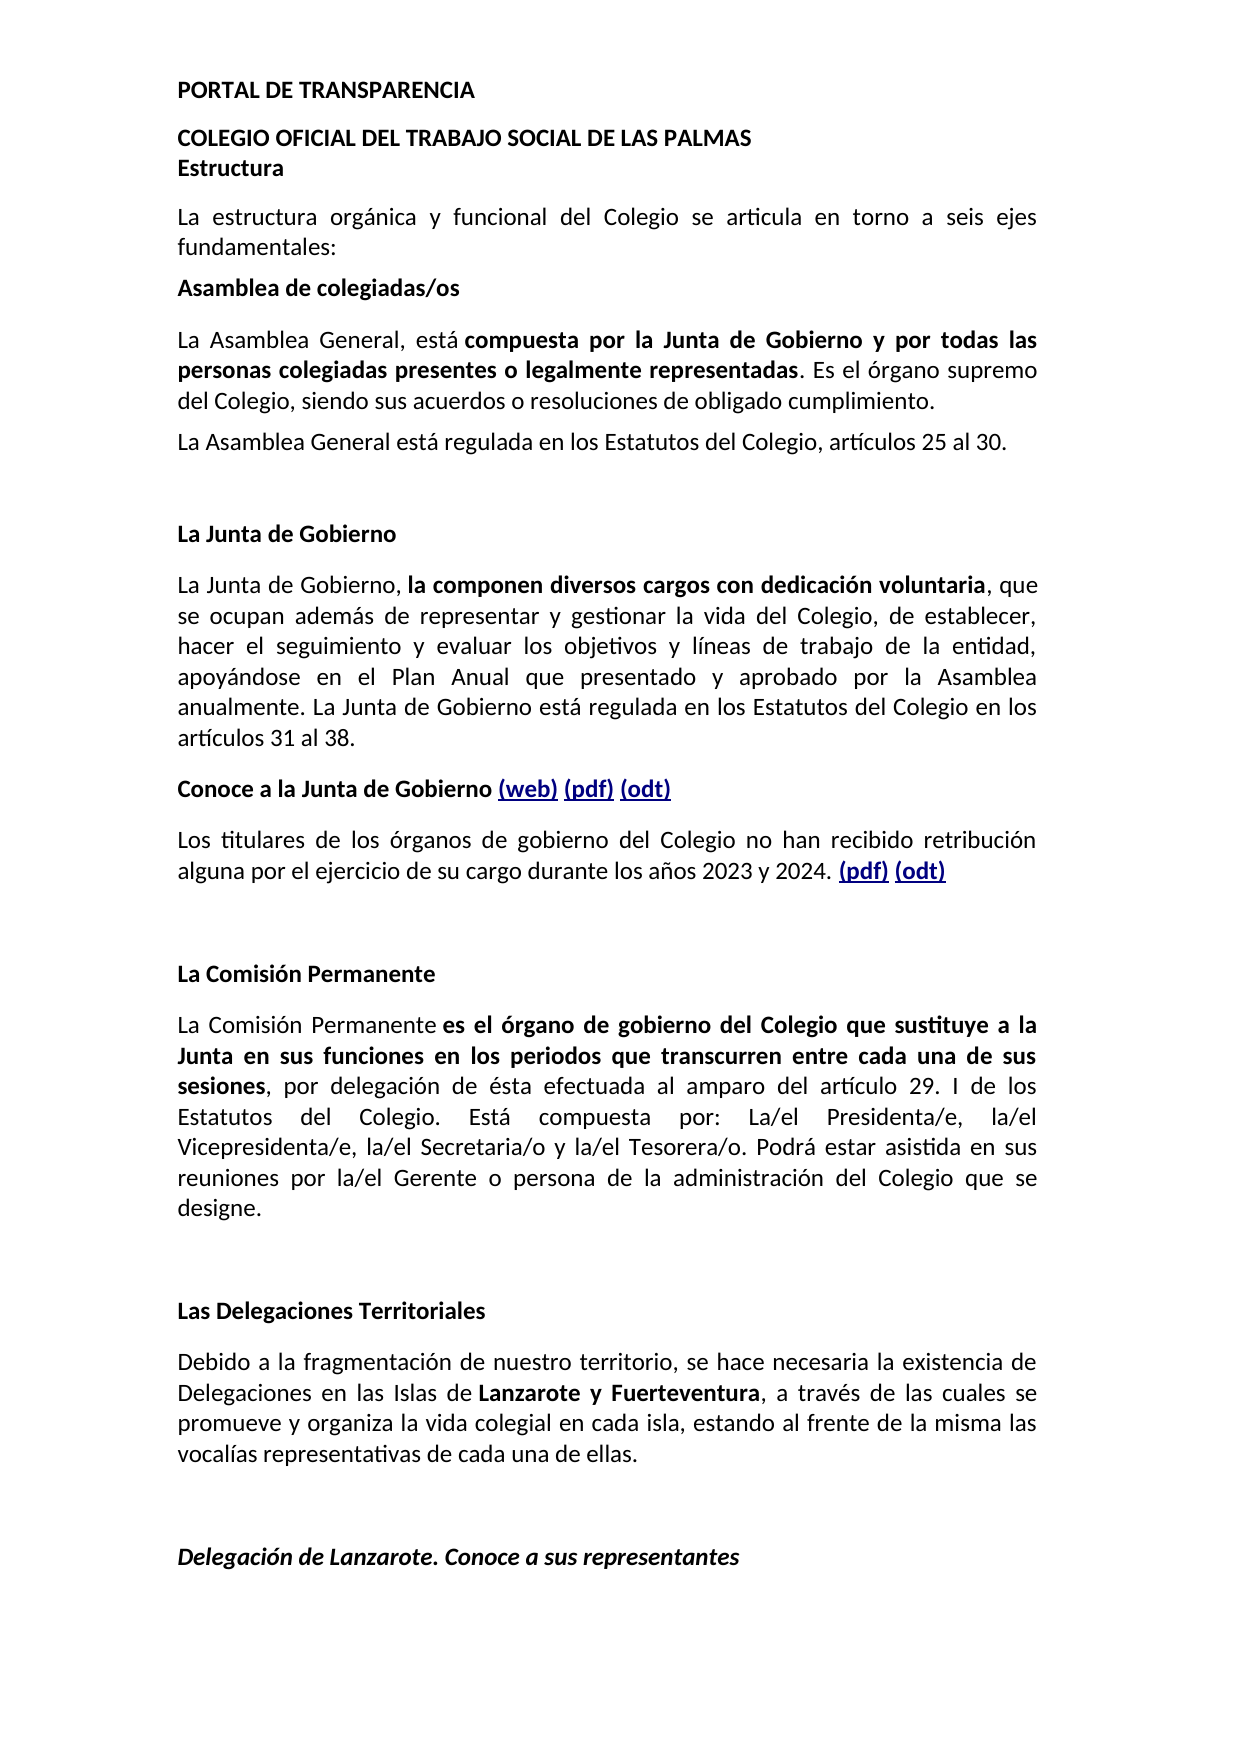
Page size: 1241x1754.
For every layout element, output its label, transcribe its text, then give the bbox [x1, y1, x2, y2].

text Estructura [177, 153, 1063, 183]
text Los titulares de los órganos de gobierno del Colegio no han recibido retribución alguna por el ejercicio de su cargo durante los años 2023 y 2024. (pdf) (odt) [177, 825, 1038, 886]
text La estructura orgánica y funcional del Colegio se articula en torno a seis ejes fundamentales: [177, 201, 1038, 262]
text La Comisión Permanente [177, 958, 1038, 988]
text Conoce a la Junta de Gobierno (web) (pdf) (odt) [177, 773, 1038, 804]
text La Asamblea General está regulada en los Estatutos del Colegio, artículos 25 al 30. [177, 426, 1038, 456]
text Debido a la fragmentación de nuestro territorio, se hace necesaria la existencia de Delegaciones en las Islas de Lanzarote y Fuerteventura, a través de las cuales se promueve y organiza la vida colegial en cada isla, estando al frente de la misma las vocalías representativas de cada una de ellas. [177, 1346, 1038, 1468]
text La Junta de Gobierno [177, 518, 1038, 548]
text La Asamblea General, está compuesta por la Junta de Gobierno y por todas las personas colegiadas presentes o legalmente representadas. Es el órgano supremo del Colegio, siendo sus acuerdos o resoluciones de obligado cumplimiento. [177, 324, 1038, 415]
text La Comisión Permanente es el órgano de gobierno del Colegio que sustituye a la Junta en sus funciones en los periodos que transcurren entre cada una de sus sesiones, por delegación de ésta efectuada al amparo del artículo 29. I de los Estatutos del Colegio. Está compuesta por: La/el Presidenta/e, la/el Vicepresidenta/e, la/el Secretaria/o y la/el Tesorera/o. Podrá estar asistida en sus reuniones por la/el Gerente o persona de la administración del Colegio que se designe. [177, 1009, 1038, 1223]
text Las Delegaciones Territoriales [177, 1295, 1038, 1326]
text Delegación de Lanzarote. Conoce a sus representantes [177, 1541, 1038, 1571]
text Asamblea de colegiadas/os [177, 272, 1038, 303]
text La Junta de Gobierno, la componen diversos cargos con dedicación voluntaria, que se ocupan además de representar y gestionar la vida del Colegio, de establecer, hacer el seguimiento y evaluar los objetivos y líneas de trabajo de la entidad, apoyándose en el Plan Anual que presentado y aprobado por la Asamblea anualmente. La Junta de Gobierno está regulada en los Estatutos del Colegio en los artículos 31 al 38. [177, 569, 1038, 752]
